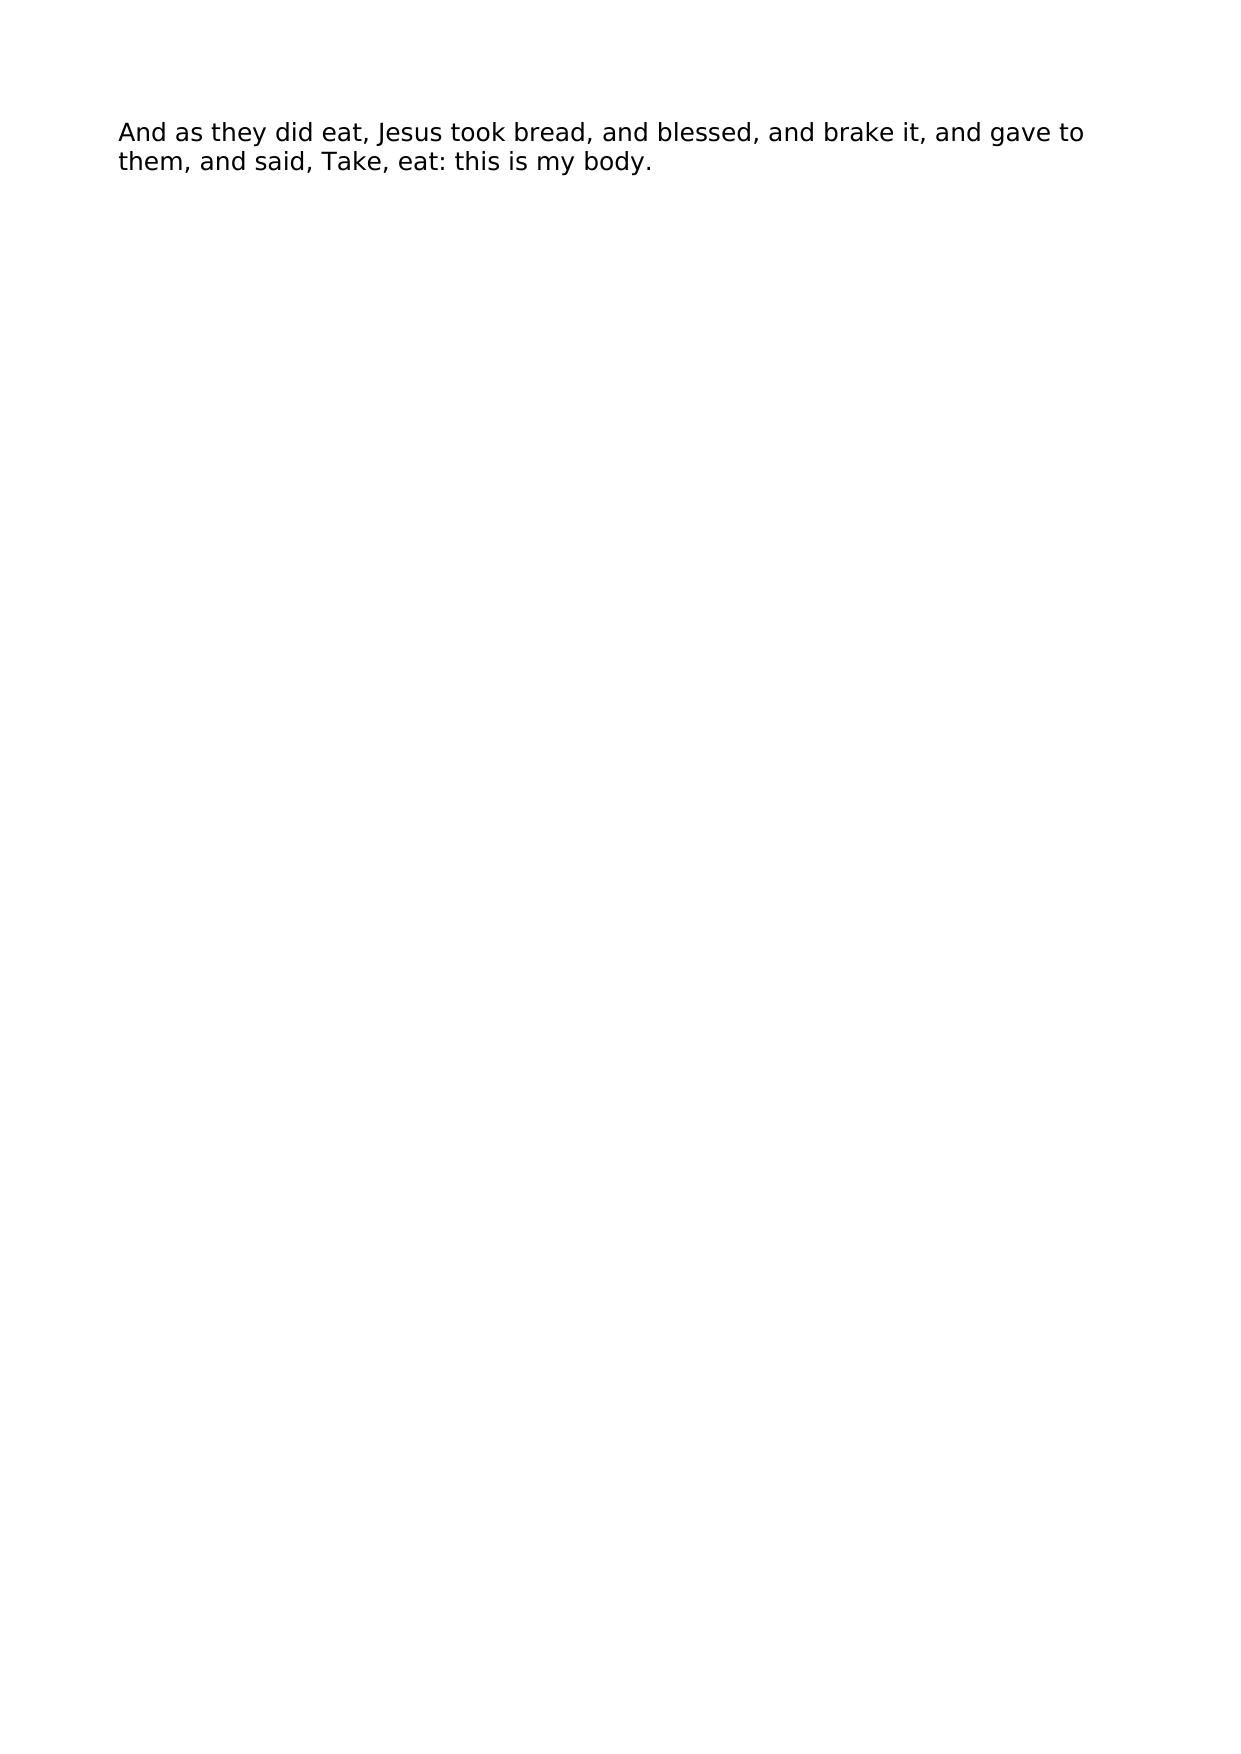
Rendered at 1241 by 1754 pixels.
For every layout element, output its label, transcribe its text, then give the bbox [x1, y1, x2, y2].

text And as they did eat, Jesus took bread, and blessed, and brake it, and gave to them, and said, Take, eat: this is my body. [118, 118, 1122, 176]
